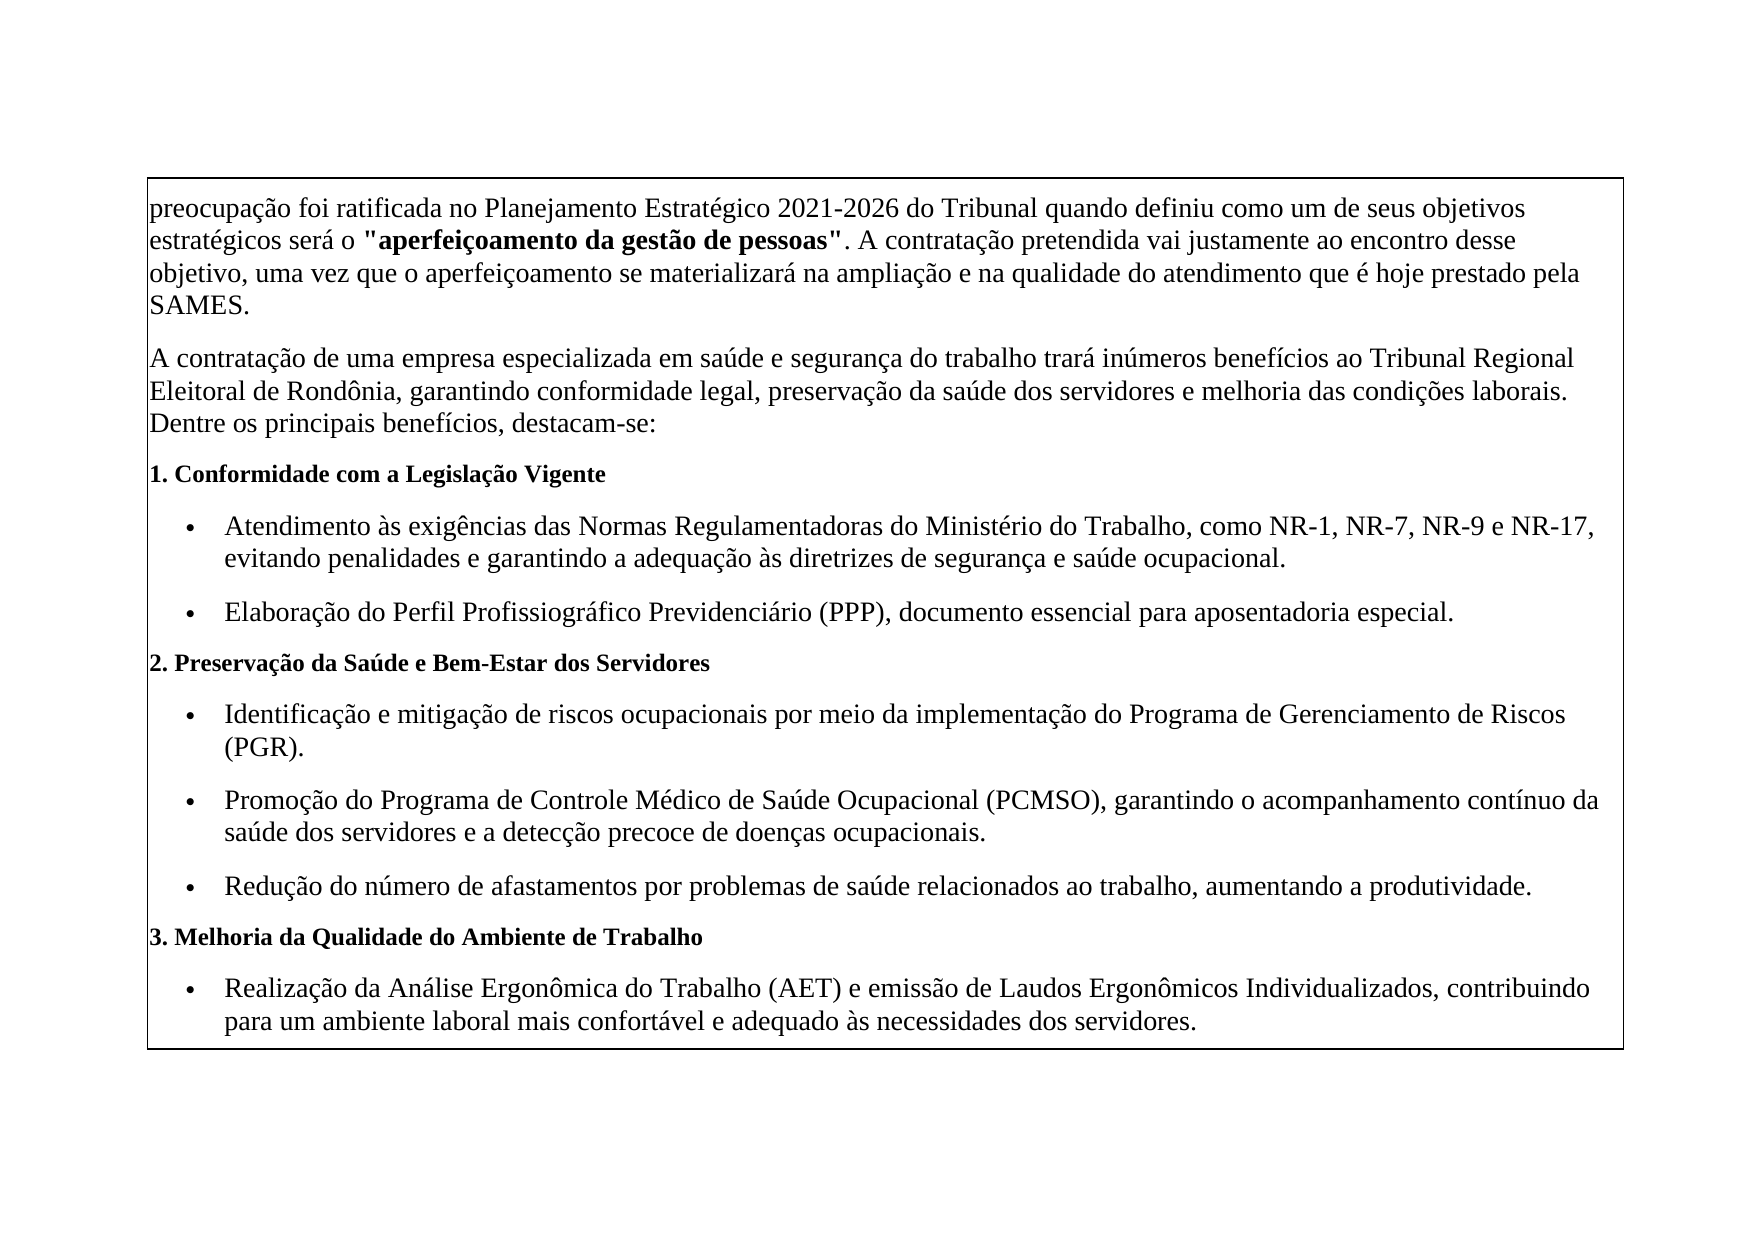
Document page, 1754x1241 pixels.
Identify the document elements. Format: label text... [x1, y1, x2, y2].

table_cell Justificativa da necessidade: 3.1. Fatos e fundamentos: A contratação de serviços especializados em saúde e segurança do trabalho para o Tribunal Regional Eleitoral de Rondônia (TRE-RO) é essencial para garantir o cumprimento das normas legais vigentes, preservar a saúde ocupacional dos servidores e promover um ambiente laboral seguro e adequado. Conforme estabelecido na Norma Regulamentadora nº 1 (NR-1) da Secretaria de Inspeção do Trabalho, bem como na NR-7 (Programa de Controle Médico de Saúde Ocupacional - PCMSO) e na NR-9 (Programa de Gerenciamento de Riscos - PGR), as instituições públicas e privadas devem implementar medidas preventivas para reduzir riscos ambientais e garantir a saúde de seus trabalhadores. Diante desse contexto, a contratação de empresa especializada se faz necessária para a execução dos seguintes serviços: Elaboração do PGR (Programa de Gerenciamento de Riscos), visando à identificação e mitigação de riscos ocupacionais. Desenvolvimento e implementação do PCMSO (Programa de Controle Médico de Saúde Ocupacional), assegurando o acompanhamento da saúde dos servidores por meio de exames médicos periódicos. Realização de exames ocupacionais (admissionais, periódicos, de retorno ao trabalho, mudança de função e demissionais). Emissão de Laudos Técnicos, incluindo: Análise Ergonômica do Trabalho (AET) e Laudo Ergonômico Individualizado, em conformidade com a NR-17, para melhorar as condições laborais e prevenir doenças ocupacionais. Laudo de Insalubridade, necessário para a avaliação das condições ambientais e a caracterização de possíveis adicionais ocupacionais. Realização de palestras e treinamentos sobre saúde e segurança no trabalho, promovendo a conscientização e a adoção de boas práticas pelos servidores. Elaboração do Perfil Profissiográfico Previdenciário (PPP), documento essencial para fins de aposentadoria especial. A ausência desses serviços pode acarretar o descumprimento das normativas legais, além de comprometer a segurança e a saúde dos servidores do TRE-RO, podendo resultar em responsabilizações administrativas e jurídicas para a instituição. Assim, considerando a obrigatoriedade e a relevância das ações voltadas à saúde e segurança do trabalho, justifica-se a necessidade da contratação de empresa especializada para atender às demandas do Tribunal Regional Eleitoral de Rondônia. 3.2. Benefícios a serem alcançados: A SAMES tem por função exercer todas as atividades relacionadas ao atendimento médico, odontológico e social dos servidores e seus dependentes, membros do Tribunal e servidores à disposição da Justiça Eleitoral. Tal fato constitui-se em demonstração inequívoca da importância dada pelo Tribunal com o cuidado e a valorização de todos que aqui laboram. Inclusive, tal preocupação foi ratificada no Planejamento Estratégico 2021-2026 do Tribunal quando definiu como um de seus objetivos estratégicos será o "aperfeiçoamento da gestão de pessoas". A contratação pretendida vai justamente ao encontro desse objetivo, uma vez que o aperfeiçoamento se materializará na ampliação e na qualidade do atendimento que é hoje prestado pela SAMES. A contratação de uma empresa especializada em saúde e segurança do trabalho trará inúmeros benefícios ao Tribunal Regional Eleitoral de Rondônia, garantindo conformidade legal, preservação da saúde dos servidores e melhoria das condições laborais. Dentre os principais benefícios, destacam-se: 1. Conformidade com a Legislação Vigente Atendimento às exigências das Normas Regulamentadoras do Ministério do Trabalho, como NR-1, NR-7, NR-9 e NR-17, evitando penalidades e garantindo a adequação às diretrizes de segurança e saúde ocupacional. Elaboração do Perfil Profissiográfico Previdenciário (PPP), documento essencial para aposentadoria especial. 2. Preservação da Saúde e Bem-Estar dos Servidores Identificação e mitigação de riscos ocupacionais por meio da implementação do Programa de Gerenciamento de Riscos (PGR). Promoção do Programa de Controle Médico de Saúde Ocupacional (PCMSO), garantindo o acompanhamento contínuo da saúde dos servidores e a detecção precoce de doenças ocupacionais. Redução do número de afastamentos por problemas de saúde relacionados ao trabalho, aumentando a produtividade. 3. Melhoria da Qualidade do Ambiente de Trabalho Realização da Análise Ergonômica do Trabalho (AET) e emissão de Laudos Ergonômicos Individualizados, contribuindo para um ambiente laboral mais confortável e adequado às necessidades dos servidores. Identificação e controle de agentes nocivos que possam comprometer a saúde dos servidores. Adoção de medidas preventivas que proporcionam maior segurança no desempenho das funções laborais. 4. Redução de Passivos Trabalhistas e Previdenciários Diminuição do risco de ações judiciais e indenizações relacionadas a acidentes de trabalho ou doenças ocupacionais. Correta caracterização de atividades insalubres e periculosas, evitando autuações por descumprimento de normas trabalhistas. 5. Capacitação e Conscientização dos Servidores Promoção de palestras e treinamentos sobre saúde e segurança do trabalho, estimulando a adoção de boas práticas no ambiente profissional. Conscientização dos servidores sobre a importância da ergonomia e da prevenção de doenças ocupacionais. 6. Maior Eficiência e Produtividade Ambientes de trabalho mais seguros e adaptados às condições dos servidores resultam em maior motivação e engajamento. A prevenção de doenças ocupacionais reduz a necessidade de afastamentos, garantindo continuidade dos serviços prestados pelo TRE-RO. Implementação de medidas corretivas e preventivas que otimizam os recursos humanos e operacionais da instituição. A contratação dos serviços especializados em saúde e segurança do trabalho representa um investimento estratégico para o TRE-RO, garantindo conformidade legal, promovendo a saúde dos servidores e criando um ambiente laboral mais seguro e produtivo. Além de evitar riscos jurídicos e administrativos, a medida fortalece a gestão institucional e assegura melhores condições de trabalho para todos os envolvidos. Consta do PCA 2025: (x ) Sim, no item nº 1273331, pág 2, linha 16; ( ) Não, justificar: ________________. Qual objetivo, indicador ou meta do Plano de Logística Sustentável serão atendidos com a contratação? R: ( x) Será indicado no ETP. ( ) Sem relação com o PLS. [148, 179, 1623, 1048]
